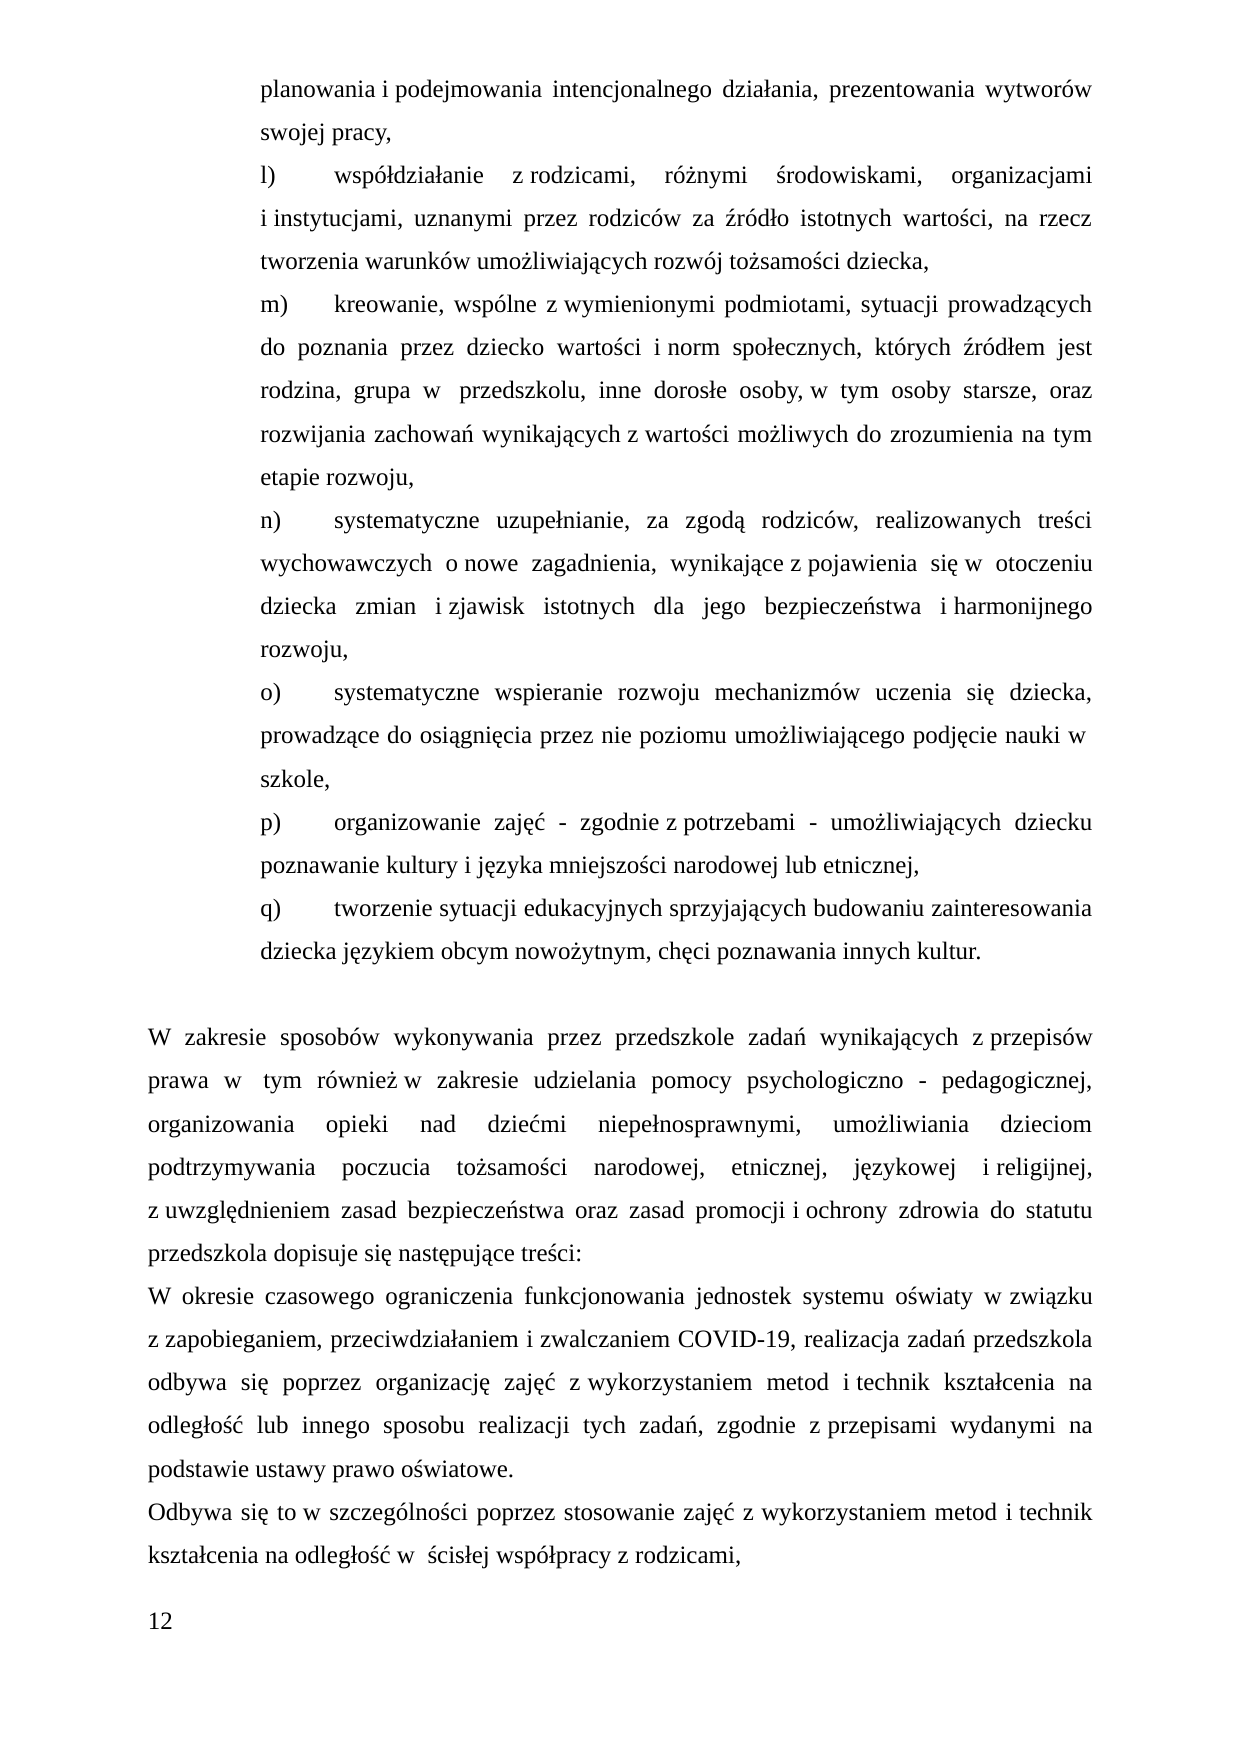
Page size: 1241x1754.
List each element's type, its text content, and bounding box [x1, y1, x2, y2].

list tworzenie sytuacji edukacyjnych sprzyjających budowaniu zainteresowania dziecka językiem obcym nowożytnym, chęci poznawania innych kultur. [260, 893, 1093, 965]
text W okresie czasowego ograniczenia funkcjonowania jednostek systemu oświaty w związku z zapobieganiem, przeciwdziałaniem i zwalczaniem COVID-19, realizacja zadań przedszkola odbywa się poprzez organizację zajęć z wykorzystaniem metod i technik kształcenia na odległość lub innego sposobu realizacji tych zadań, zgodnie z przepisami wydanymi na podstawie ustawy prawo oświatowe. [148, 1281, 1093, 1482]
list systematyczne uzupełnianie, za zgodą rodziców, realizowanych treści wychowawczych o nowe zagadnienia, wynikające z pojawienia się w otoczeniu dziecka zmian i zjawisk istotnych dla jego bezpieczeństwa i harmonijnego rozwoju, [260, 505, 1093, 663]
text Odbywa się to w szczególności poprzez stosowanie zajęć z wykorzystaniem metod i technik kształcenia na odległość w ścisłej współpracy z rodzicami, [148, 1497, 1093, 1569]
text W zakresie sposobów wykonywania przez przedszkole zadań wynikających z przepisów prawa w tym również w zakresie udzielania pomocy psychologiczno - pedagogicznej, organizowania opieki nad dziećmi niepełnosprawnymi, umożliwiania dzieciom podtrzymywania poczucia tożsamości narodowej, etnicznej, językowej i religijnej, z uwzględnieniem zasad bezpieczeństwa oraz zasad promocji i ochrony zdrowia do statutu przedszkola dopisuje się następujące treści: [148, 1022, 1093, 1267]
list systematyczne wspieranie rozwoju mechanizmów uczenia się dziecka, prowadzące do osiągnięcia przez nie poziomu umożliwiającego podjęcie nauki w szkole, [260, 677, 1093, 792]
list planowania i podejmowania intencjonalnego działania, prezentowania wytworów swojej pracy, [260, 74, 1093, 146]
list kreowanie, wspólne z wymienionymi podmiotami, sytuacji prowadzących do poznania przez dziecko wartości i norm społecznych, których źródłem jest rodzina, grupa w przedszkolu, inne dorosłe osoby, w tym osoby starsze, oraz rozwijania zachowań wynikających z wartości możliwych do zrozumienia na tym etapie rozwoju, [260, 289, 1093, 491]
list współdziałanie z rodzicami, różnymi środowiskami, organizacjami i instytucjami, uznanymi przez rodziców za źródło istotnych wartości, na rzecz tworzenia warunków umożliwiających rozwój tożsamości dziecka, [260, 160, 1093, 275]
list organizowanie zajęć - zgodnie z potrzebami - umożliwiających dziecku poznawanie kultury i języka mniejszości narodowej lub etnicznej, [260, 807, 1093, 879]
